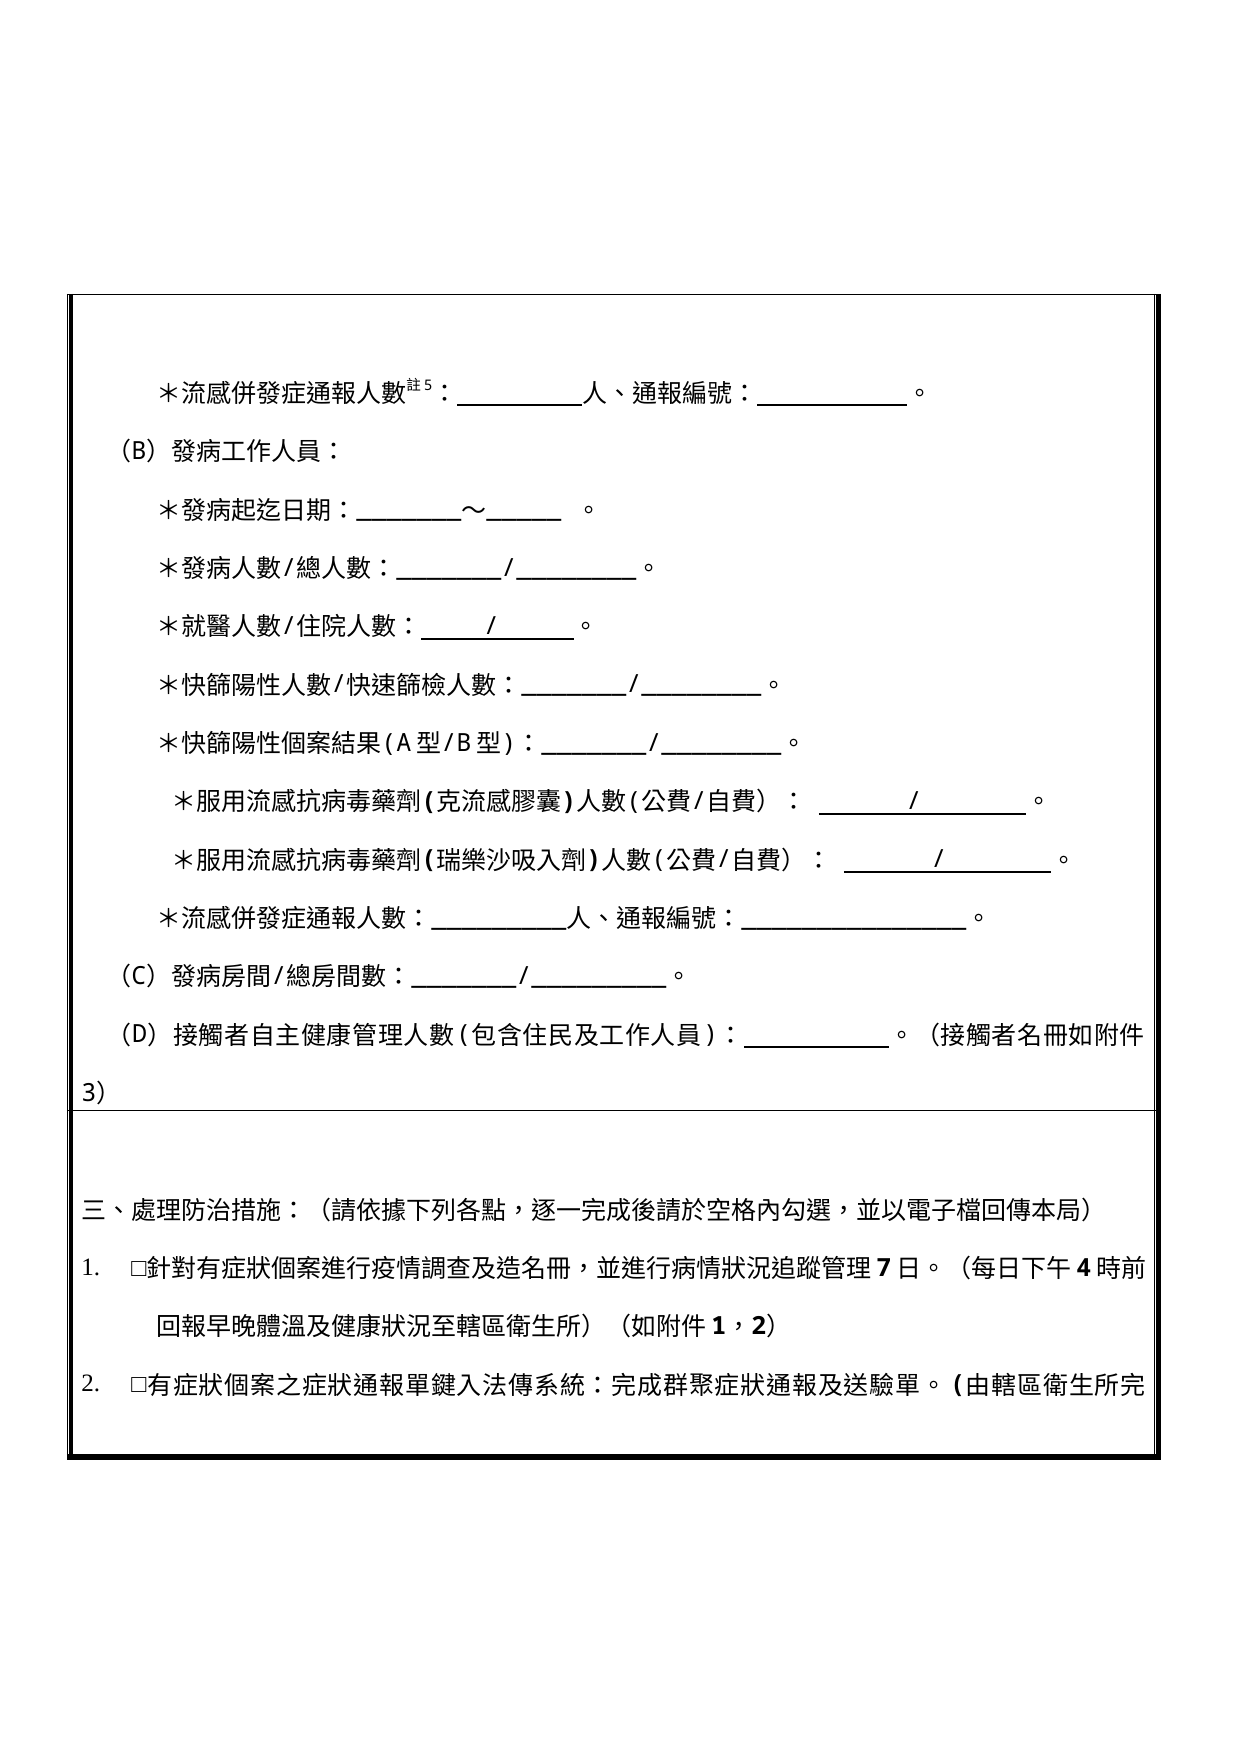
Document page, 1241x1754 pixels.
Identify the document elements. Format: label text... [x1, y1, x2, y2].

table_cell ＊流感併發症通報人數註5： 人、通報編號： 。 （B）發病工作人員： ＊發病起迄日期：_______～_____ 。 ＊發病人數/總人數：_______/________。 ＊就醫人數/住院人數： / 。 ＊快篩陽性人數/快速篩檢人數：_______/________。 ＊快篩陽性個案結果(A型/B型)：_______/________。 ＊服用流感抗病毒藥劑(克流感膠囊)人數(公費/自費）： / 。 ＊服用流感抗病毒藥劑(瑞樂沙吸入劑)人數(公費/自費）： / 。 ＊流感併發症通報人數：_________人、通報編號：_______________。 （C）發病房間/總房間數：_______/_________。 （D）接觸者自主健康管理人數(包含住民及工作人員)： 。（接觸者名冊如附件3） [73, 295, 1154, 1110]
table_cell 三、處理防治措施：（請依據下列各點，逐一完成後請於空格內勾選，並以電子檔回傳本局） □針對有症狀個案進行疫情調查及造名冊，並進行病情狀況追蹤管理7日。（每日下午4時前 回報早晚體溫及健康狀況至轄區衛生所）（如附件1，2） □有症狀個案之症狀通報單鍵入法傳系統：完成群聚症狀通報及送驗單。(由轄區衛生所完成) □建立接觸者名冊，衛教自主健康管理7日，進行接觸者健康狀況追蹤調查。（需每日下午4 時前回報早晚體溫及健康狀況至轄區衛生所）（如附件3） □規劃防疫動線：(1)區分有症狀及健康人員活動區域，分別由不同的工作人員照護。 (3)疏散：暫停活動至 月 日。 □衛教：加強宣導住民呼吸道衛生、咳嗽禮節、口罩使用方法及洗手五步驟。 □環境清消：應加強經常接觸之物品表面（如門把、桌面、電源開關及水龍頭）及公共區域（如 餐廳、寢室及廁所）。 □提供人員位置關係圖(標示發病住民床位)，若發病單位超過2個，請提供疫情發生單位環境 配置圖(標示疫情發生病房的位置)。 □其他防治措施： □持續監測7~14日(2倍潛伏期)無次級（社區）感染後結案。 [73, 1111, 1154, 1454]
